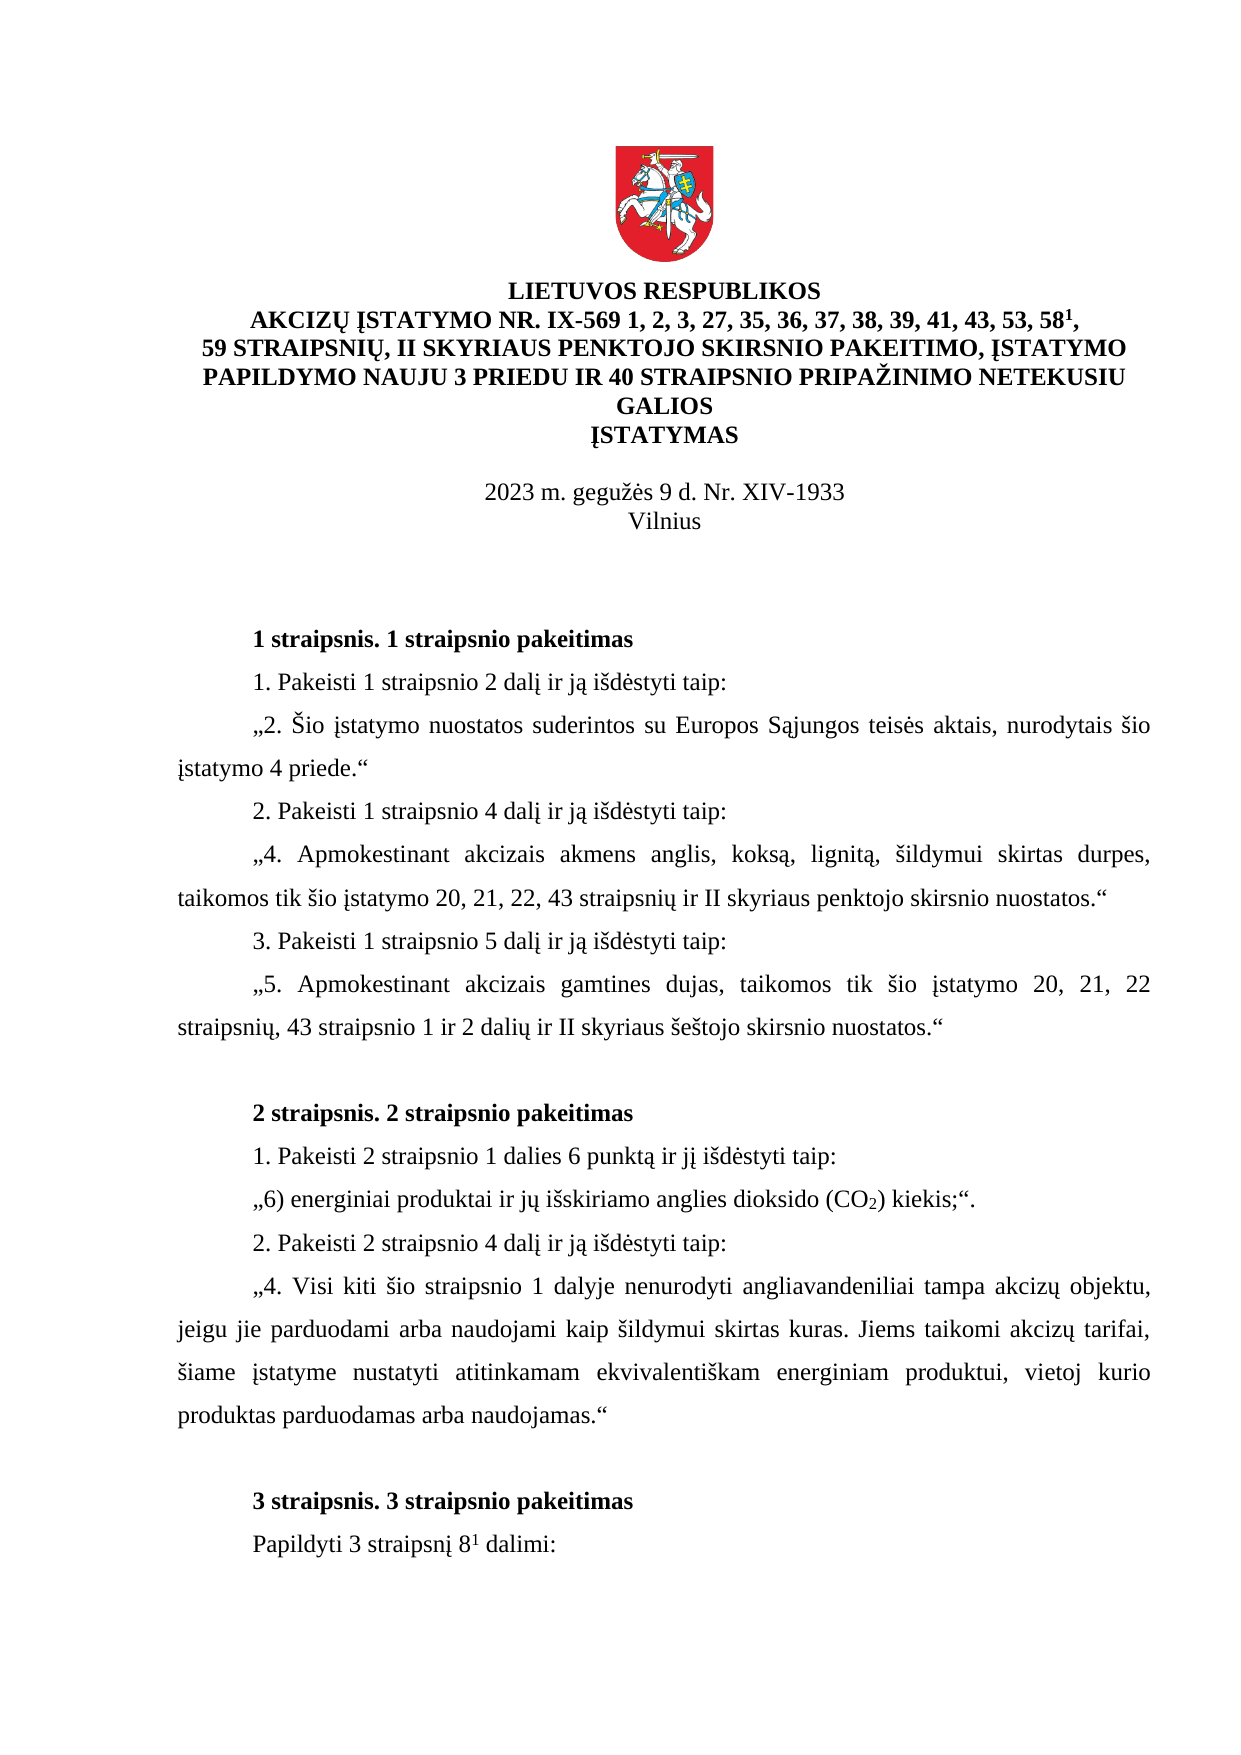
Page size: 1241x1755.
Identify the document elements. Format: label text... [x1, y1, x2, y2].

text 2. Pakeisti 1 straipsnio 4 dalį ir ją išdėstyti taip: [177, 796, 1152, 825]
text Vilnius [177, 506, 1152, 535]
text 2023 m. gegužės 9 d. Nr. XIV-1933 [177, 477, 1152, 506]
text „4. Visi kiti šio straipsnio 1 dalyje nenurodyti angliavandeniliai tampa akcizų objektu, jeigu jie parduodami arba naudojami kaip šildymui skirtas kuras. Jiems taikomi akcizų tarifai, šiame įstatyme nustatyti atitinkamam ekvivalentiškam energiniam produktui, vietoj kurio produktas parduodamas arba naudojamas.“ [177, 1271, 1152, 1429]
text Papildyti 3 straipsnį 81 dalimi: [177, 1529, 1152, 1558]
text 1 straipsnis. 1 straipsnio pakeitimas [177, 624, 1152, 653]
text 1. Pakeisti 1 straipsnio 2 dalį ir ją išdėstyti taip: [177, 667, 1152, 696]
text 1. Pakeisti 2 straipsnio 1 dalies 6 punktą ir jį išdėstyti taip: [177, 1141, 1152, 1170]
text LIETUVOS RESPUBLIKOS [177, 276, 1152, 305]
text 3 straipsnis. 3 straipsnio pakeitimas [177, 1486, 1152, 1515]
text AKCIZŲ ĮSTATYMO NR. IX-569 1, 2, 3, 27, 35, 36, 37, 38, 39, 41, 43, 53, 581, 59 STRAIPSNIŲ, II SKYRIAUS PENKTOJO SKIRSNIO PAKEITIMO, ĮSTATYMO PAPILDYMO NAUJU 3 PRIEDU IR 40 STRAIPSNIO PRIPAŽINIMO NETEKUSIU GALIOS [177, 305, 1152, 420]
text 2 straipsnis. 2 straipsnio pakeitimas [177, 1098, 1152, 1127]
text „2. Šio įstatymo nuostatos suderintos su Europos Sąjungos teisės aktais, nurodytais šio įstatymo 4 priede.“ [177, 710, 1152, 782]
text „6) energiniai produktai ir jų išskiriamo anglies dioksido (CO2) kiekis;“. [177, 1184, 1152, 1213]
text 2. Pakeisti 2 straipsnio 4 dalį ir ją išdėstyti taip: [177, 1228, 1152, 1256]
text „5. Apmokestinant akcizais gamtines dujas, taikomos tik šio įstatymo 20, 21, 22 straipsnių, 43 straipsnio 1 ir 2 dalių ir II skyriaus šeštojo skirsnio nuostatos.“ [177, 969, 1152, 1041]
text ĮSTATYMAS [177, 420, 1152, 448]
text 3. Pakeisti 1 straipsnio 5 dalį ir ją išdėstyti taip: [177, 926, 1152, 954]
text „4. Apmokestinant akcizais akmens anglis, koksą, lignitą, šildymui skirtas durpes, taikomos tik šio įstatymo 20, 21, 22, 43 straipsnių ir II skyriaus penktojo skirsnio nuostatos.“ [177, 839, 1152, 911]
